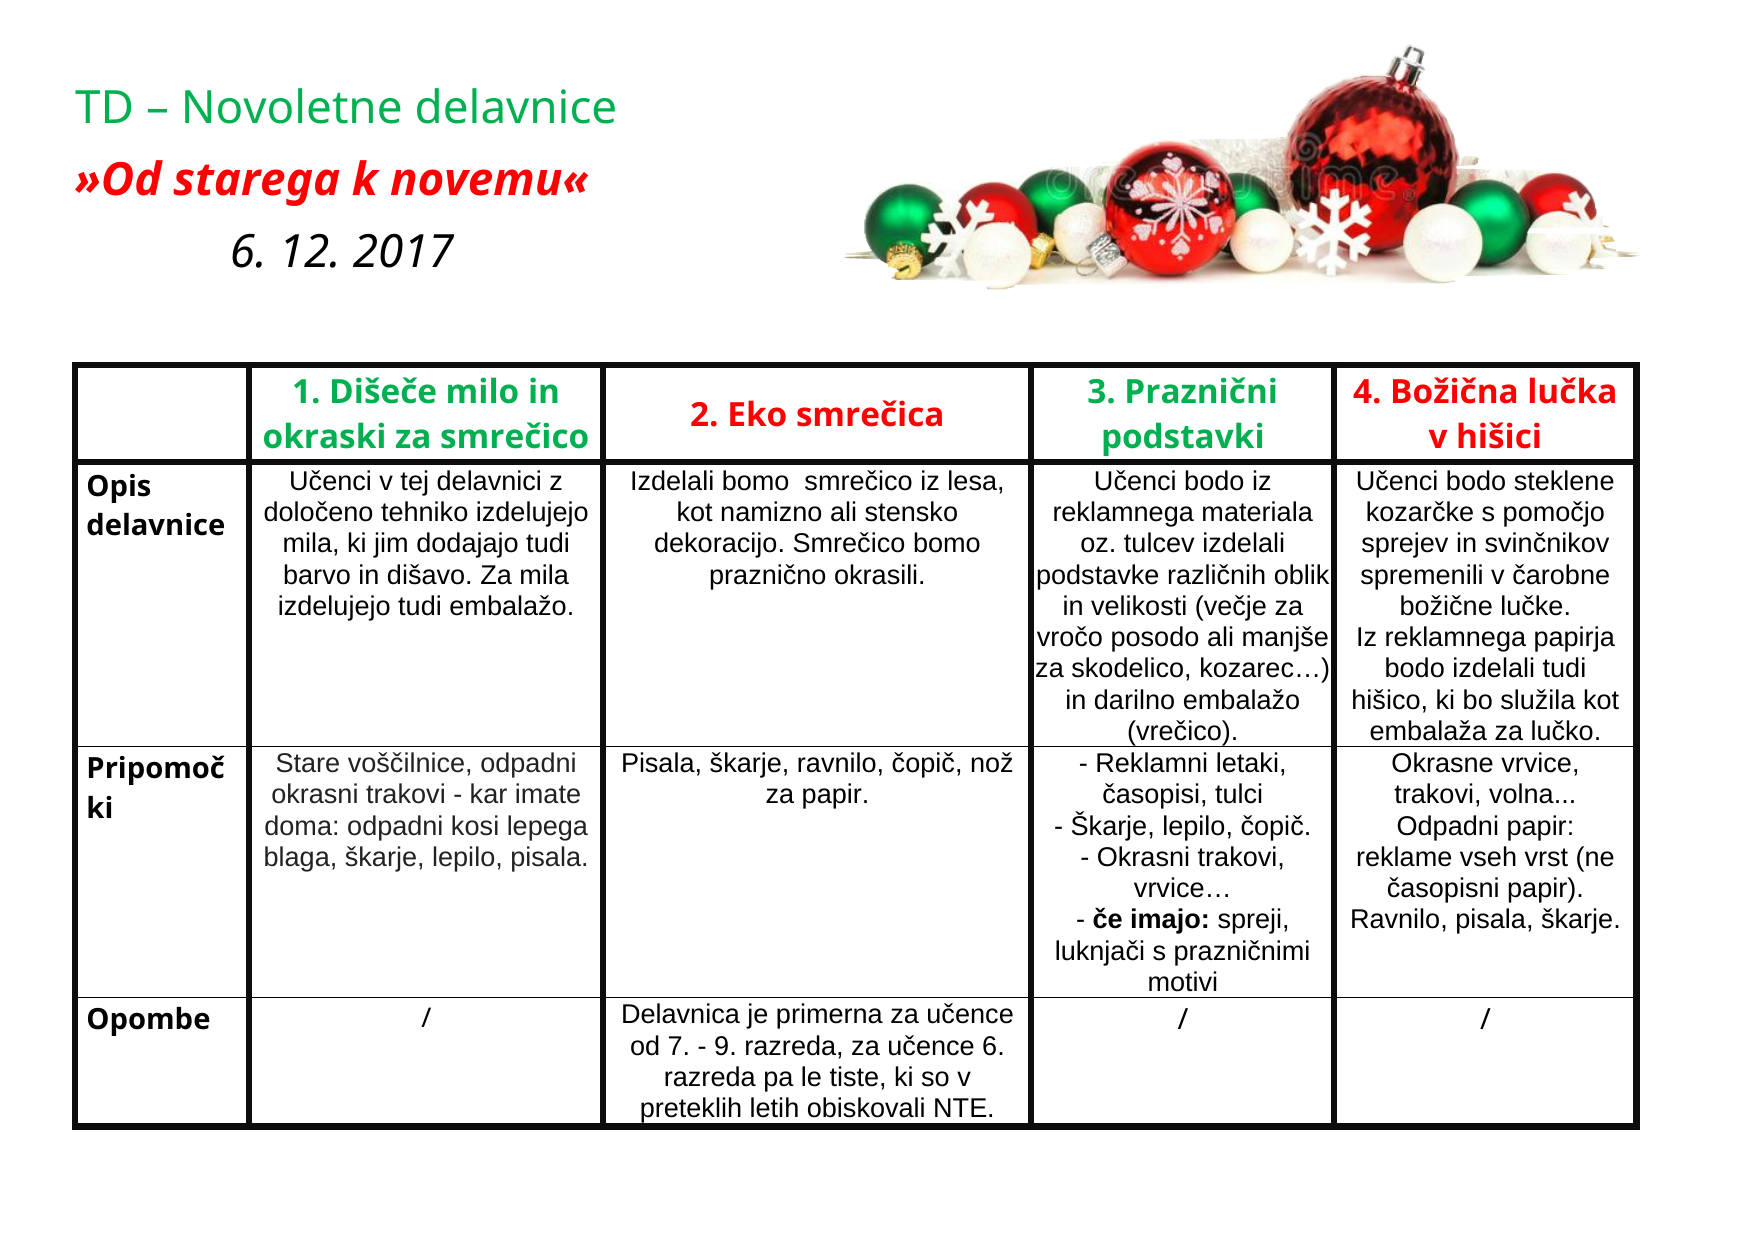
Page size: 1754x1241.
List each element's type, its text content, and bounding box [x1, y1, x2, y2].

table_cell Okrasne vrvice, trakovi, volna... Odpadni papir: reklame vseh vrst (ne časopisni papir). Ravnilo, pisala, škarje. [1337, 747, 1633, 997]
table_cell Opombe [78, 998, 246, 1123]
table_cell Delavnica je primerna za učence od 7. - 9. razreda, za učence 6. razreda pa le tiste, ki so v preteklih letih obiskovali NTE. [606, 998, 1028, 1123]
table_cell Pripomočki [78, 747, 246, 997]
table_header [78, 368, 246, 459]
table_cell Pisala, škarje, ravnilo, čopič, nož za papir. [606, 747, 1028, 997]
table_cell - Reklamni letaki, časopisi, tulci - Škarje, lepilo, čopič. - Okrasni trakovi, vrvice… - če imajo: spreji, luknjači s prazničnimi motivi [1034, 747, 1331, 997]
text [1416, 75, 1679, 137]
table_cell / [1034, 998, 1331, 1123]
table_cell / [252, 998, 600, 1123]
text [1454, 218, 1679, 281]
table_cell Učenci bodo steklene kozarčke s pomočjo sprejev in svinčnikov spremenili v čarobne božične lučke. Iz reklamnega papirja bodo izdelali tudi hišico, ki bo služila kot embalaža za lučko. [1337, 465, 1633, 746]
text TD – Novoletne delavnice [75, 75, 1352, 137]
table_header 4. Božična lučka v hišici [1337, 368, 1633, 459]
table_cell Stare voščilnice, odpadni okrasni trakovi - kar imate doma: odpadni kosi lepega blaga, škarje, lepilo, pisala. [252, 747, 600, 997]
table_header 3. Praznični podstavki [1034, 368, 1331, 459]
table_cell Učenci v tej delavnici z določeno tehniko izdelujejo mila, ki jim dodajajo tudi barvo in dišavo. Za mila izdelujejo tudi embalažo. [252, 465, 600, 746]
table_cell / [1337, 998, 1633, 1123]
table_cell Izdelali bomo smrečico iz lesa, kot namizno ali stensko dekoracijo. Smrečico bomo praznično okrasili. [606, 465, 1028, 746]
text »Od starega k novemu« [75, 147, 1135, 209]
table_cell Opis delavnice [78, 465, 246, 746]
table_header 1. Dišeče milo in okraski za smrečico [252, 368, 600, 459]
table_header 2. Eko smrečica [606, 368, 1028, 459]
text 6. 12. 2017 [75, 218, 916, 281]
text [1457, 147, 1679, 209]
table_cell Učenci bodo iz reklamnega materiala oz. tulcev izdelali podstavke različnih oblik in velikosti (večje za vročo posodo ali manjše za skodelico, kozarec…) in darilno embalažo (vrečico). [1034, 465, 1331, 746]
